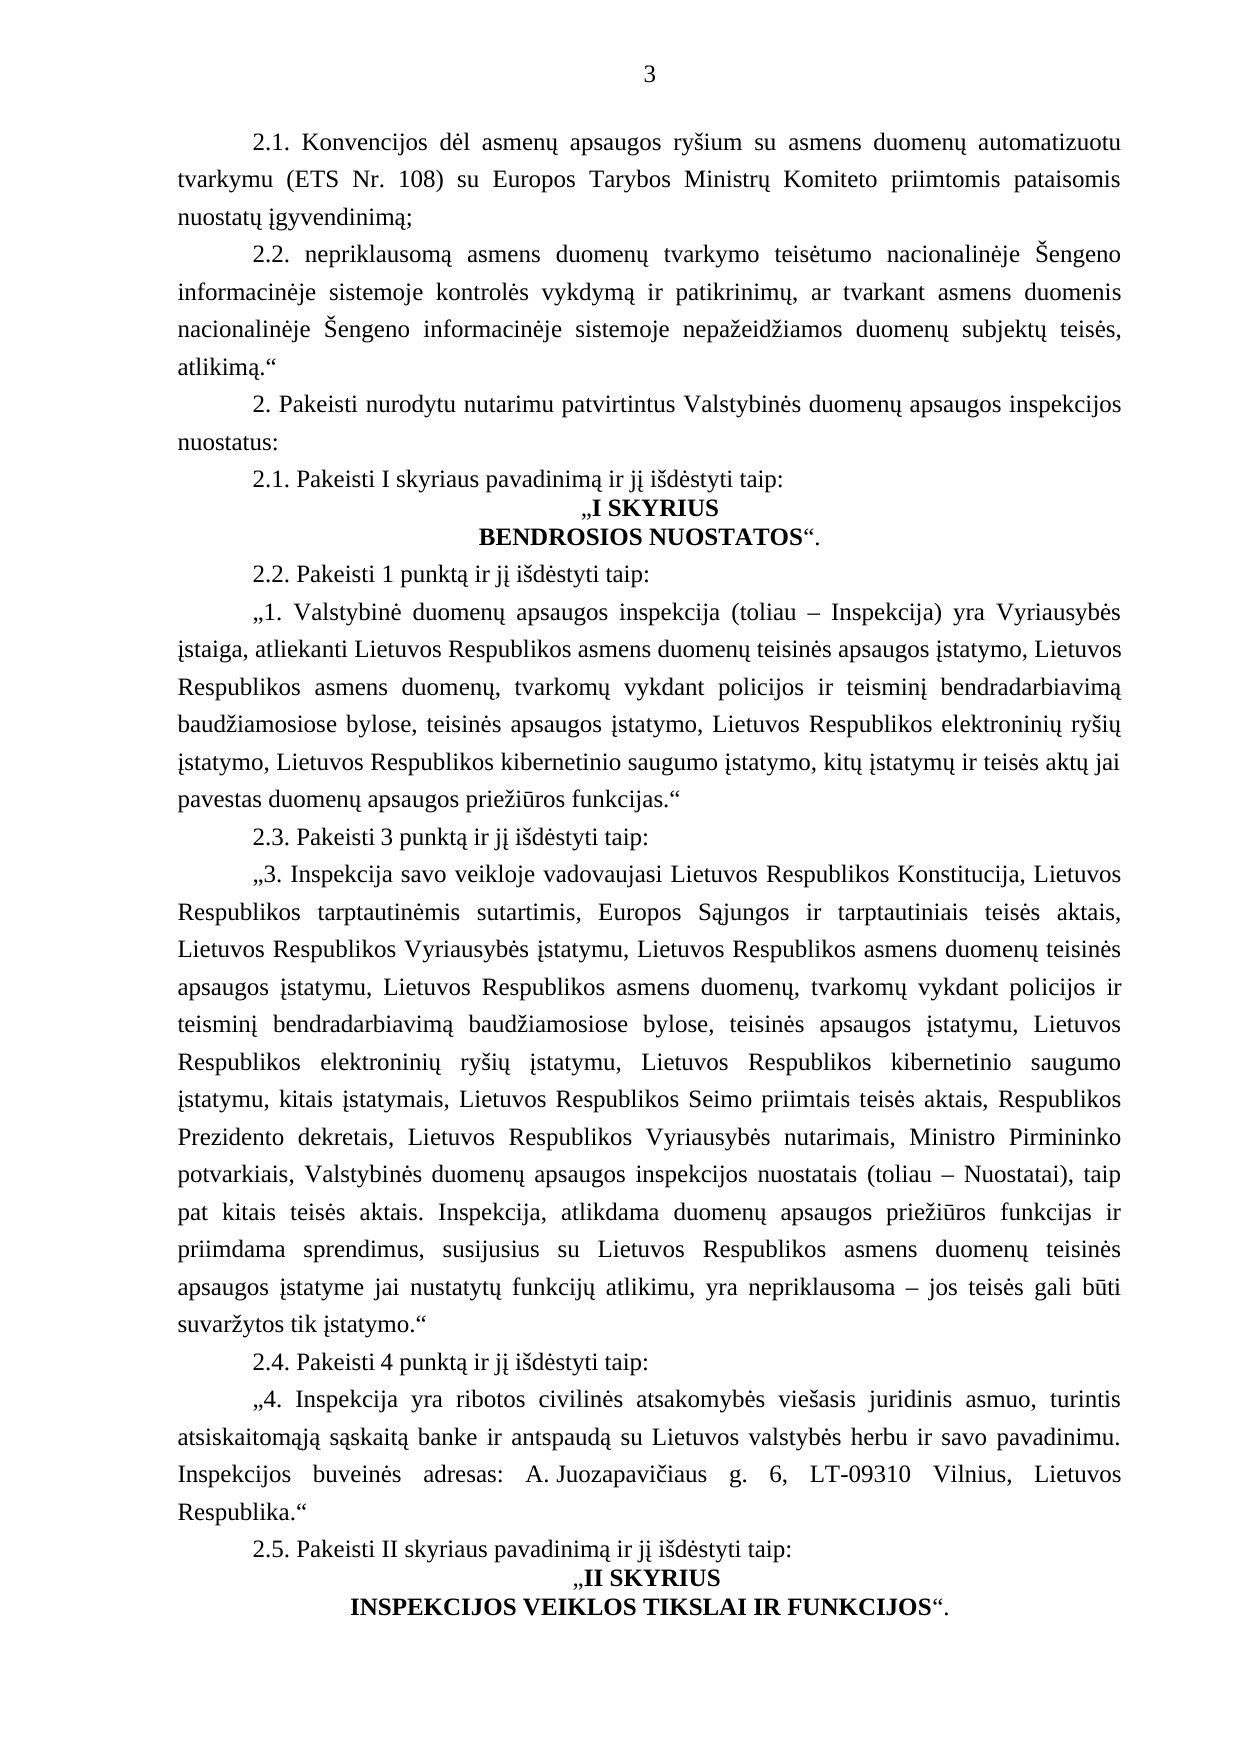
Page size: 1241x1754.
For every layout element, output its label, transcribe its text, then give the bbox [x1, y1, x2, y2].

text „II SKYRIUS [177, 1563, 1122, 1592]
text 2.1. Pakeisti I skyriaus pavadinimą ir jį išdėstyti taip: [177, 456, 1122, 493]
text „4. Inspekcija yra ribotos civilinės atsakomybės viešasis juridinis asmuo, turintis atsiskaitomąją sąskaitą banke ir antspaudą su Lietuvos valstybės herbu ir savo pavadinimu. Inspekcijos buveinės adresas: A. Juozapavičiaus g. 6, LT-09310 Vilnius, Lietuvos Respublika.“ [177, 1376, 1122, 1526]
text 2.4. Pakeisti 4 punktą ir jį išdėstyti taip: [177, 1338, 1122, 1376]
text „I SKYRIUS [177, 493, 1122, 522]
text BENDROSIOS NUOSTATOS“. [177, 522, 1122, 551]
text 2.1. Konvencijos dėl asmenų apsaugos ryšium su asmens duomenų automatizuotu tvarkymu (ETS Nr. 108) su Europos Tarybos Ministrų Komiteto priimtomis pataisomis nuostatų įgyvendinimą; [177, 118, 1122, 231]
text 2.5. Pakeisti II skyriaus pavadinimą ir jį išdėstyti taip: [177, 1526, 1122, 1563]
text 2.2. Pakeisti 1 punktą ir jį išdėstyti taip: [177, 551, 1122, 588]
text 2.2. nepriklausomą asmens duomenų tvarkymo teisėtumo nacionalinėje Šengeno informacinėje sistemoje kontrolės vykdymą ir patikrinimų, ar tvarkant asmens duomenis nacionalinėje Šengeno informacinėje sistemoje nepažeidžiamos duomenų subjektų teisės, atlikimą.“ [177, 231, 1122, 381]
text „1. Valstybinė duomenų apsaugos inspekcija (toliau – Inspekcija) yra Vyriausybės įstaiga, atliekanti Lietuvos Respublikos asmens duomenų teisinės apsaugos įstatymo, Lietuvos Respublikos asmens duomenų, tvarkomų vykdant policijos ir teisminį bendradarbiavimą baudžiamosiose bylose, teisinės apsaugos įstatymo, Lietuvos Respublikos elektroninių ryšių įstatymo, Lietuvos Respublikos kibernetinio saugumo įstatymo, kitų įstatymų ir teisės aktų jai pavestas duomenų apsaugos priežiūros funkcijas.“ [177, 588, 1122, 813]
text „3. Inspekcija savo veikloje vadovaujasi Lietuvos Respublikos Konstitucija, Lietuvos Respublikos tarptautinėmis sutartimis, Europos Sąjungos ir tarptautiniais teisės aktais, Lietuvos Respublikos Vyriausybės įstatymu, Lietuvos Respublikos asmens duomenų teisinės apsaugos įstatymu, Lietuvos Respublikos asmens duomenų, tvarkomų vykdant policijos ir teisminį bendradarbiavimą baudžiamosiose bylose, teisinės apsaugos įstatymu, Lietuvos Respublikos elektroninių ryšių įstatymu, Lietuvos Respublikos kibernetinio saugumo įstatymu, kitais įstatymais, Lietuvos Respublikos Seimo priimtais teisės aktais, Respublikos Prezidento dekretais, Lietuvos Respublikos Vyriausybės nutarimais, Ministro Pirmininko potvarkiais, Valstybinės duomenų apsaugos inspekcijos nuostatais (toliau – Nuostatai), taip pat kitais teisės aktais. Inspekcija, atlikdama duomenų apsaugos priežiūros funkcijas ir priimdama sprendimus, susijusius su Lietuvos Respublikos asmens duomenų teisinės apsaugos įstatyme jai nustatytų funkcijų atlikimu, yra nepriklausoma – jos teisės gali būti suvaržytos tik įstatymo.“ [177, 851, 1122, 1338]
text INSPEKCIJOS VEIKLOS TIKSLAI IR FUNKCIJOS“. [177, 1592, 1122, 1621]
text 2. Pakeisti nurodytu nutarimu patvirtintus Valstybinės duomenų apsaugos inspekcijos nuostatus: [177, 381, 1122, 456]
text 2.3. Pakeisti 3 punktą ir jį išdėstyti taip: [177, 813, 1122, 851]
